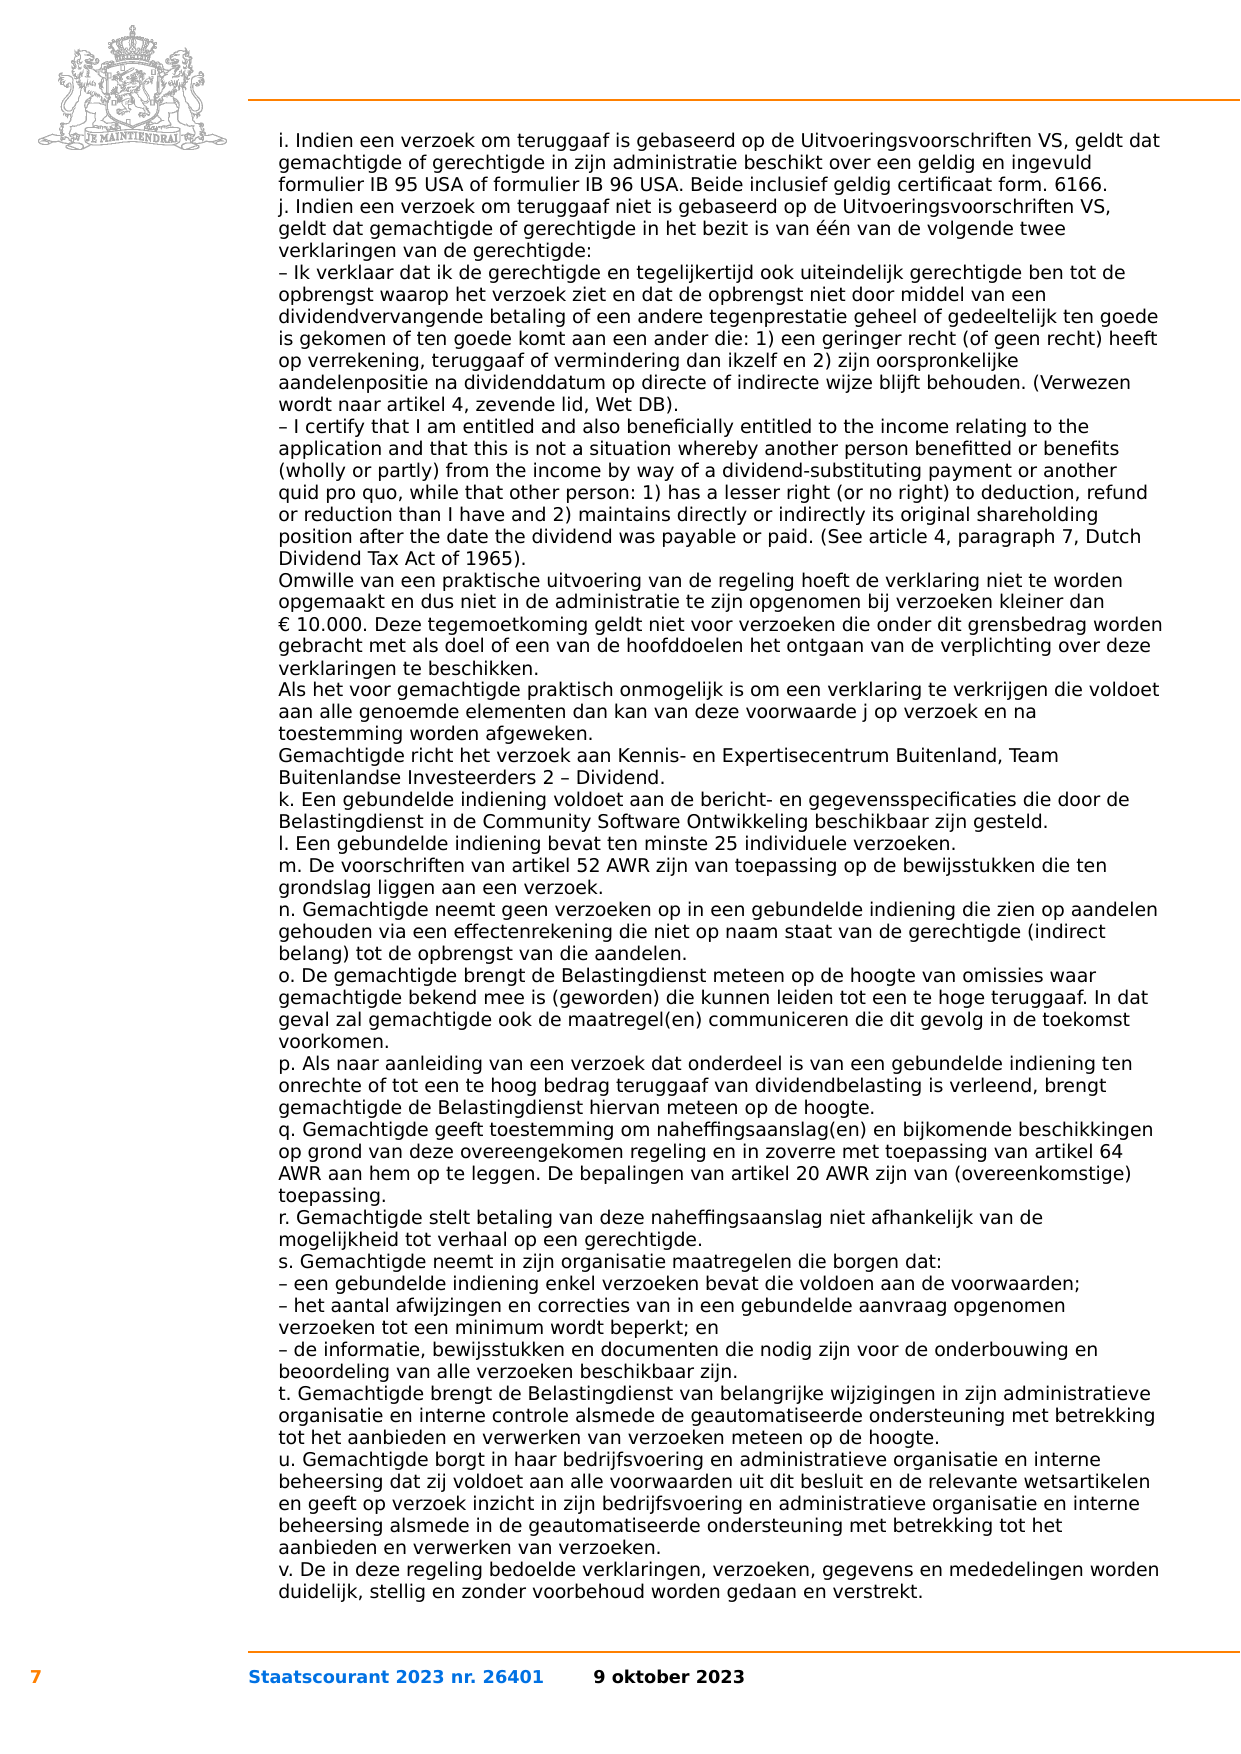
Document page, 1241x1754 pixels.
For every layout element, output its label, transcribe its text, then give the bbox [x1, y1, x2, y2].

text – de informatie, bewijsstukken en documenten die nodig zijn voor de onderbouwing en beoordeling van alle verzoeken beschikbaar zijn. [278, 1339, 1163, 1383]
text t. Gemachtigde brengt de Belastingdienst van belangrijke wijzigingen in zijn administratieve organisatie en interne controle alsmede de geautomatiseerde ondersteuning met betrekking tot het aanbieden en verwerken van verzoeken meteen op de hoogte. [278, 1383, 1163, 1449]
text r. Gemachtigde stelt betaling van deze naheffingsaanslag niet afhankelijk van de mogelijkheid tot verhaal op een gerechtigde. [278, 1207, 1163, 1251]
text q. Gemachtigde geeft toestemming om naheffingsaanslag(en) en bijkomende beschikkingen op grond van deze overeengekomen regeling en in zoverre met toepassing van artikel 64 AWR aan hem op te leggen. De bepalingen van artikel 20 AWR zijn van (overeenkomstige) toepassing. [278, 1119, 1163, 1207]
text Als het voor gemachtigde praktisch onmogelijk is om een verklaring te verkrijgen die voldoet aan alle genoemde elementen dan kan van deze voorwaarde j op verzoek en na toestemming worden afgeweken. [278, 679, 1163, 745]
text – een gebundelde indiening enkel verzoeken bevat die voldoen aan de voorwaarden; [278, 1273, 1163, 1295]
text u. Gemachtigde borgt in haar bedrijfsvoering en administratieve organisatie en interne beheersing dat zij voldoet aan alle voorwaarden uit dit besluit en de relevante wetsartikelen en geeft op verzoek inzicht in zijn bedrijfsvoering en administratieve organisatie en interne beheersing alsmede in de geautomatiseerde ondersteuning met betrekking tot het aanbieden en verwerken van verzoeken. [278, 1449, 1163, 1558]
text – I certify that I am entitled and also beneficially entitled to the income relating to the application and that this is not a situation whereby another person benefitted or benefits (wholly or partly) from the income by way of a dividend-substituting payment or another quid pro quo, while that other person: 1) has a lesser right (or no right) to deduction, refund or reduction than I have and 2) maintains directly or indirectly its original shareholding position after the date the dividend was payable or paid. (See article 4, paragraph 7, Dutch Dividend Tax Act of 1965). [278, 416, 1163, 569]
text p. Als naar aanleiding van een verzoek dat onderdeel is van een gebundelde indiening ten onrechte of tot een te hoog bedrag teruggaaf van dividendbelasting is verleend, brengt gemachtigde de Belastingdienst hiervan meteen op de hoogte. [278, 1053, 1163, 1119]
text o. De gemachtigde brengt de Belastingdienst meteen op de hoogte van omissies waar gemachtigde bekend mee is (geworden) die kunnen leiden tot een te hoge teruggaaf. In dat geval zal gemachtigde ook de maatregel(en) communiceren die dit gevolg in de toekomst voorkomen. [278, 965, 1163, 1053]
text s. Gemachtigde neemt in zijn organisatie maatregelen die borgen dat: [278, 1251, 1163, 1273]
text i. Indien een verzoek om teruggaaf is gebaseerd op de Uitvoeringsvoorschriften VS, geldt dat gemachtigde of gerechtigde in zijn administratie beschikt over een geldig en ingevuld formulier IB 95 USA of formulier IB 96 USA. Beide inclusief geldig certificaat form. 6166. [278, 130, 1163, 196]
text – het aantal afwijzingen en correcties van in een gebundelde aanvraag opgenomen verzoeken tot een minimum wordt beperkt; en [278, 1295, 1163, 1339]
text j. Indien een verzoek om teruggaaf niet is gebaseerd op de Uitvoeringsvoorschriften VS, geldt dat gemachtigde of gerechtigde in het bezit is van één van de volgende twee verklaringen van de gerechtigde: [278, 196, 1163, 262]
picture [38, 25, 227, 150]
text Gemachtigde richt het verzoek aan Kennis- en Expertisecentrum Buitenland, Team Buitenlandse Investeerders 2 – Dividend. [278, 745, 1163, 789]
text l. Een gebundelde indiening bevat ten minste 25 individuele verzoeken. [278, 833, 1163, 855]
text – Ik verklaar dat ik de gerechtigde en tegelijkertijd ook uiteindelijk gerechtigde ben tot de opbrengst waarop het verzoek ziet en dat de opbrengst niet door middel van een dividendvervangende betaling of een andere tegenprestatie geheel of gedeeltelijk ten goede is gekomen of ten goede komt aan een ander die: 1) een geringer recht (of geen recht) heeft op verrekening, teruggaaf of vermindering dan ikzelf en 2) zijn oorspronkelijke aandelenpositie na dividenddatum op directe of indirecte wijze blijft behouden. (Verwezen wordt naar artikel 4, zevende lid, Wet DB). [278, 262, 1163, 416]
text n. Gemachtigde neemt geen verzoeken op in een gebundelde indiening die zien op aandelen gehouden via een effectenrekening die niet op naam staat van de gerechtigde (indirect belang) tot de opbrengst van die aandelen. [278, 899, 1163, 965]
text v. De in deze regeling bedoelde verklaringen, verzoeken, gegevens en mededelingen worden duidelijk, stellig en zonder voorbehoud worden gedaan en verstrekt. [278, 1558, 1163, 1602]
text k. Een gebundelde indiening voldoet aan de bericht- en gegevensspecificaties die door de Belastingdienst in de Community Software Ontwikkeling beschikbaar zijn gesteld. [278, 789, 1163, 833]
text Omwille van een praktische uitvoering van de regeling hoeft de verklaring niet te worden opgemaakt en dus niet in de administratie te zijn opgenomen bij verzoeken kleiner dan € 10.000. Deze tegemoetkoming geldt niet voor verzoeken die onder dit grensbedrag worden gebracht met als doel of een van de hoofddoelen het ontgaan van de verplichting over deze verklaringen te beschikken. [278, 569, 1163, 679]
text m. De voorschriften van artikel 52 AWR zijn van toepassing op de bewijsstukken die ten grondslag liggen aan een verzoek. [278, 855, 1163, 899]
